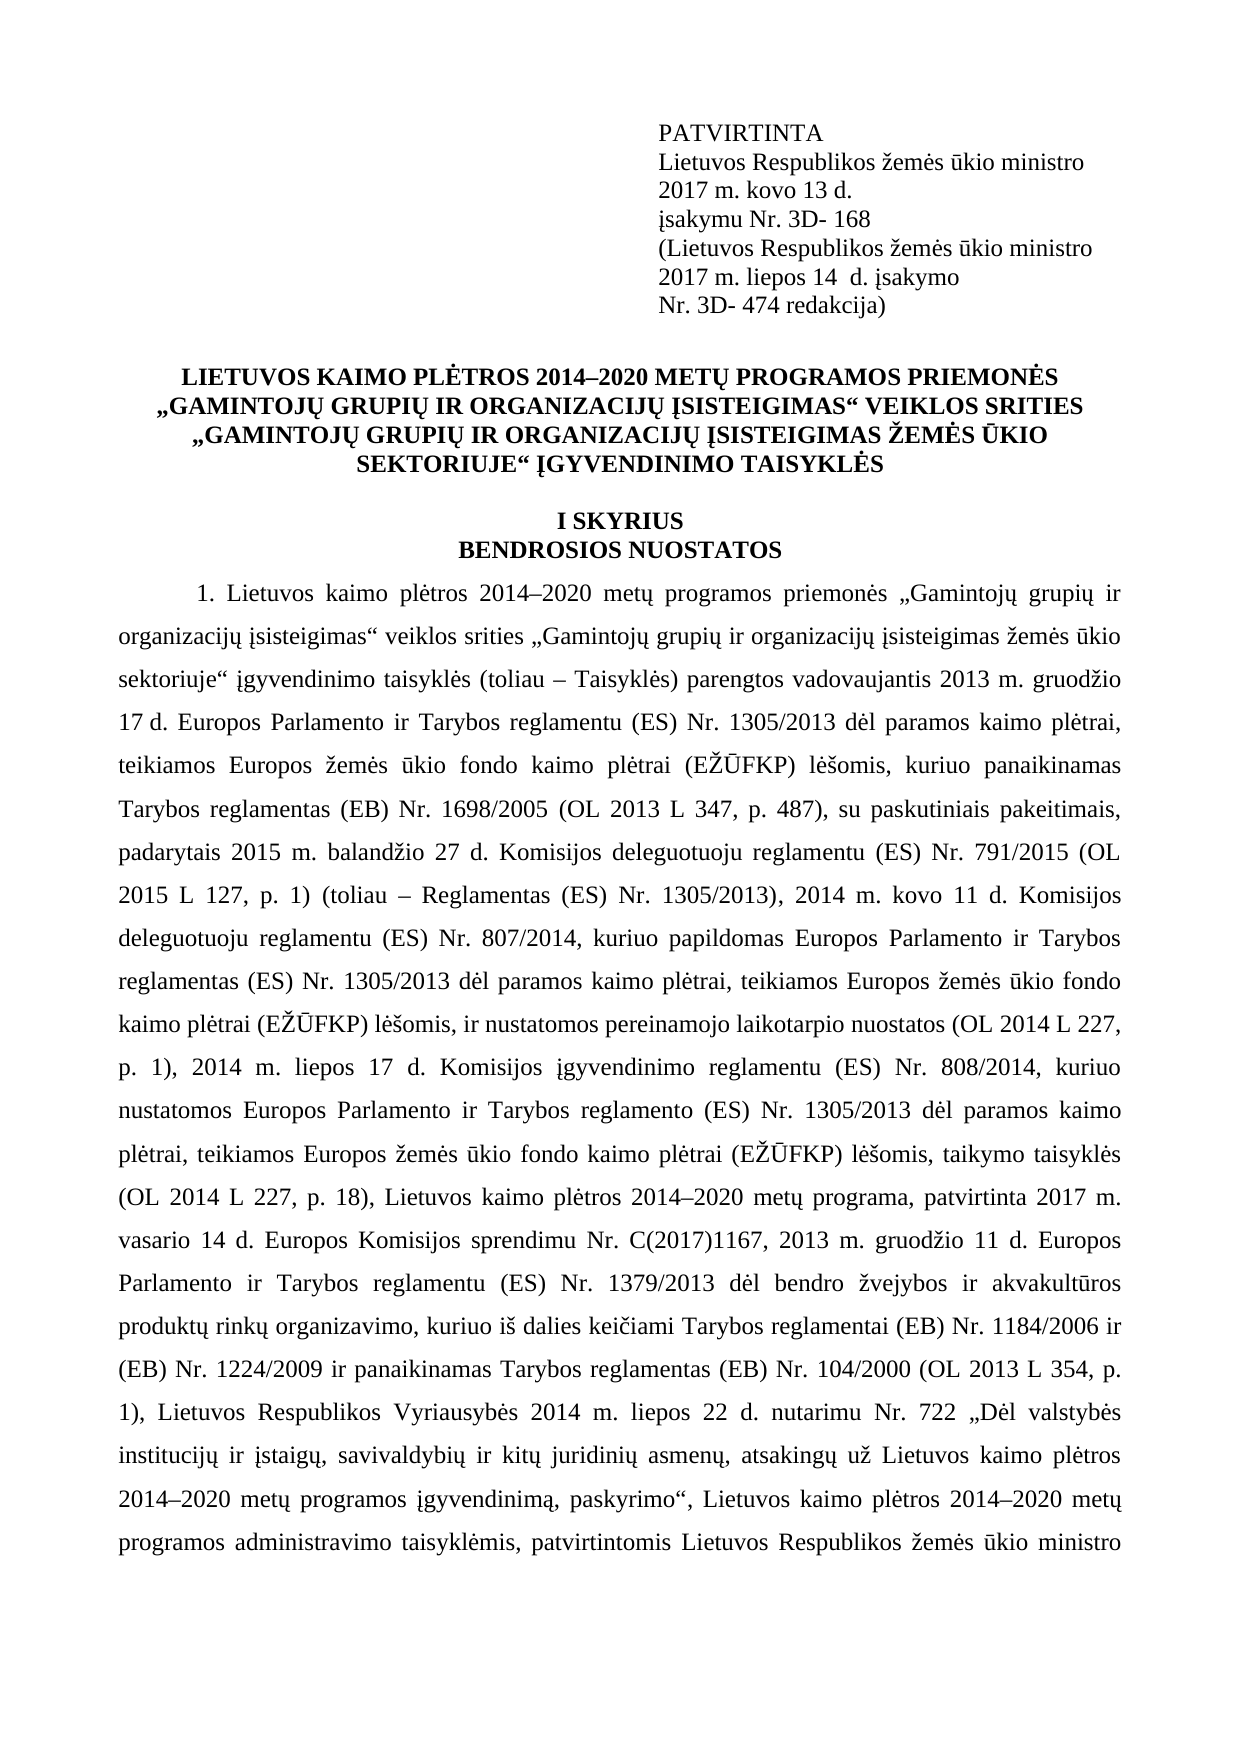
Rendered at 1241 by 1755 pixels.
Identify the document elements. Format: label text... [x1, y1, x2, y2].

text I SKYRIUS [118, 506, 1122, 535]
text „GAMINTOJŲ GRUPIŲ IR ORGANIZACIJŲ ĮSISTEIGIMAS ŽEMĖS ŪKIO SEKTORIUJE“ ĮGYVENDINIMO TAISYKLĖS [118, 420, 1122, 477]
text 2017 m. kovo 13 d. [523, 176, 1122, 204]
text įsakymu Nr. 3D- 168 [523, 204, 1122, 233]
text Nr. 3D- 474 redakcija) [658, 291, 1122, 319]
text Lietuvos Respublikos žemės ūkio ministro [523, 147, 1122, 176]
text PATVIRTINTA [658, 118, 1122, 147]
text 2017 m. liepos 14 d. įsakymo [658, 262, 1122, 291]
text LIETUVOS KAIMO PLĖTROS 2014–2020 METŲ PROGRAMOS PRIEMONĖS „GAMINTOJŲ GRUPIŲ IR ORGANIZACIJŲ ĮSISTEIGIMAS“ VEIKLOS SRITIES [118, 362, 1122, 420]
text BENDROSIOS NUOSTATOS [118, 535, 1122, 564]
text (Lietuvos Respublikos žemės ūkio ministro [523, 233, 1122, 262]
text 1. Lietuvos kaimo plėtros 2014–2020 metų programos priemonės „Gamintojų grupių ir organizacijų įsisteigimas“ veiklos srities „Gamintojų grupių ir organizacijų įsisteigimas žemės ūkio sektoriuje“ įgyvendinimo taisyklės (toliau – Taisyklės) parengtos vadovaujantis 2013 m. gruodžio 17 d. Europos Parlamento ir Tarybos reglamentu (ES) Nr. 1305/2013 dėl paramos kaimo plėtrai, teikiamos Europos žemės ūkio fondo kaimo plėtrai (EŽŪFKP) lėšomis, kuriuo panaikinamas Tarybos reglamentas (EB) Nr. 1698/2005 (OL 2013 L 347, p. 487), su paskutiniais pakeitimais, padarytais 2015 m. balandžio 27 d. Komisijos deleguotuoju reglamentu (ES) Nr. 791/2015 (OL 2015 L 127, p. 1) (toliau – Reglamentas (ES) Nr. 1305/2013), 2014 m. kovo 11 d. Komisijos deleguotuoju reglamentu (ES) Nr. 807/2014, kuriuo papildomas Europos Parlamento ir Tarybos reglamentas (ES) Nr. 1305/2013 dėl paramos kaimo plėtrai, teikiamos Europos žemės ūkio fondo kaimo plėtrai (EŽŪFKP) lėšomis, ir nustatomos pereinamojo laikotarpio nuostatos (OL 2014 L 227, p. 1), 2014 m. liepos 17 d. Komisijos įgyvendinimo reglamentu (ES) Nr. 808/2014, kuriuo nustatomos Europos Parlamento ir Tarybos reglamento (ES) Nr. 1305/2013 dėl paramos kaimo plėtrai, teikiamos Europos žemės ūkio fondo kaimo plėtrai (EŽŪFKP) lėšomis, taikymo taisyklės (OL 2014 L 227, p. 18), Lietuvos kaimo plėtros 2014–2020 metų programa, patvirtinta 2017 m. vasario 14 d. Europos Komisijos sprendimu Nr. C(2017)1167, 2013 m. gruodžio 11 d. Europos Parlamento ir Tarybos reglamentu (ES) Nr. 1379/2013 dėl bendro žvejybos ir akvakultūros produktų rinkų organizavimo, kuriuo iš dalies keičiami Tarybos reglamentai (EB) Nr. 1184/2006 ir (EB) Nr. 1224/2009 ir panaikinamas Tarybos reglamentas (EB) Nr. 104/2000 (OL 2013 L 354, p. 1), Lietuvos Respublikos Vyriausybės 2014 m. liepos 22 d. nutarimu Nr. 722 „Dėl valstybės institucijų ir įstaigų, savivaldybių ir kitų juridinių asmenų, atsakingų už Lietuvos kaimo plėtros 2014–2020 metų programos įgyvendinimą, paskyrimo“, Lietuvos kaimo plėtros 2014–2020 metų programos administravimo taisyklėmis, patvirtintomis Lietuvos Respublikos žemės ūkio ministro [118, 578, 1122, 1556]
